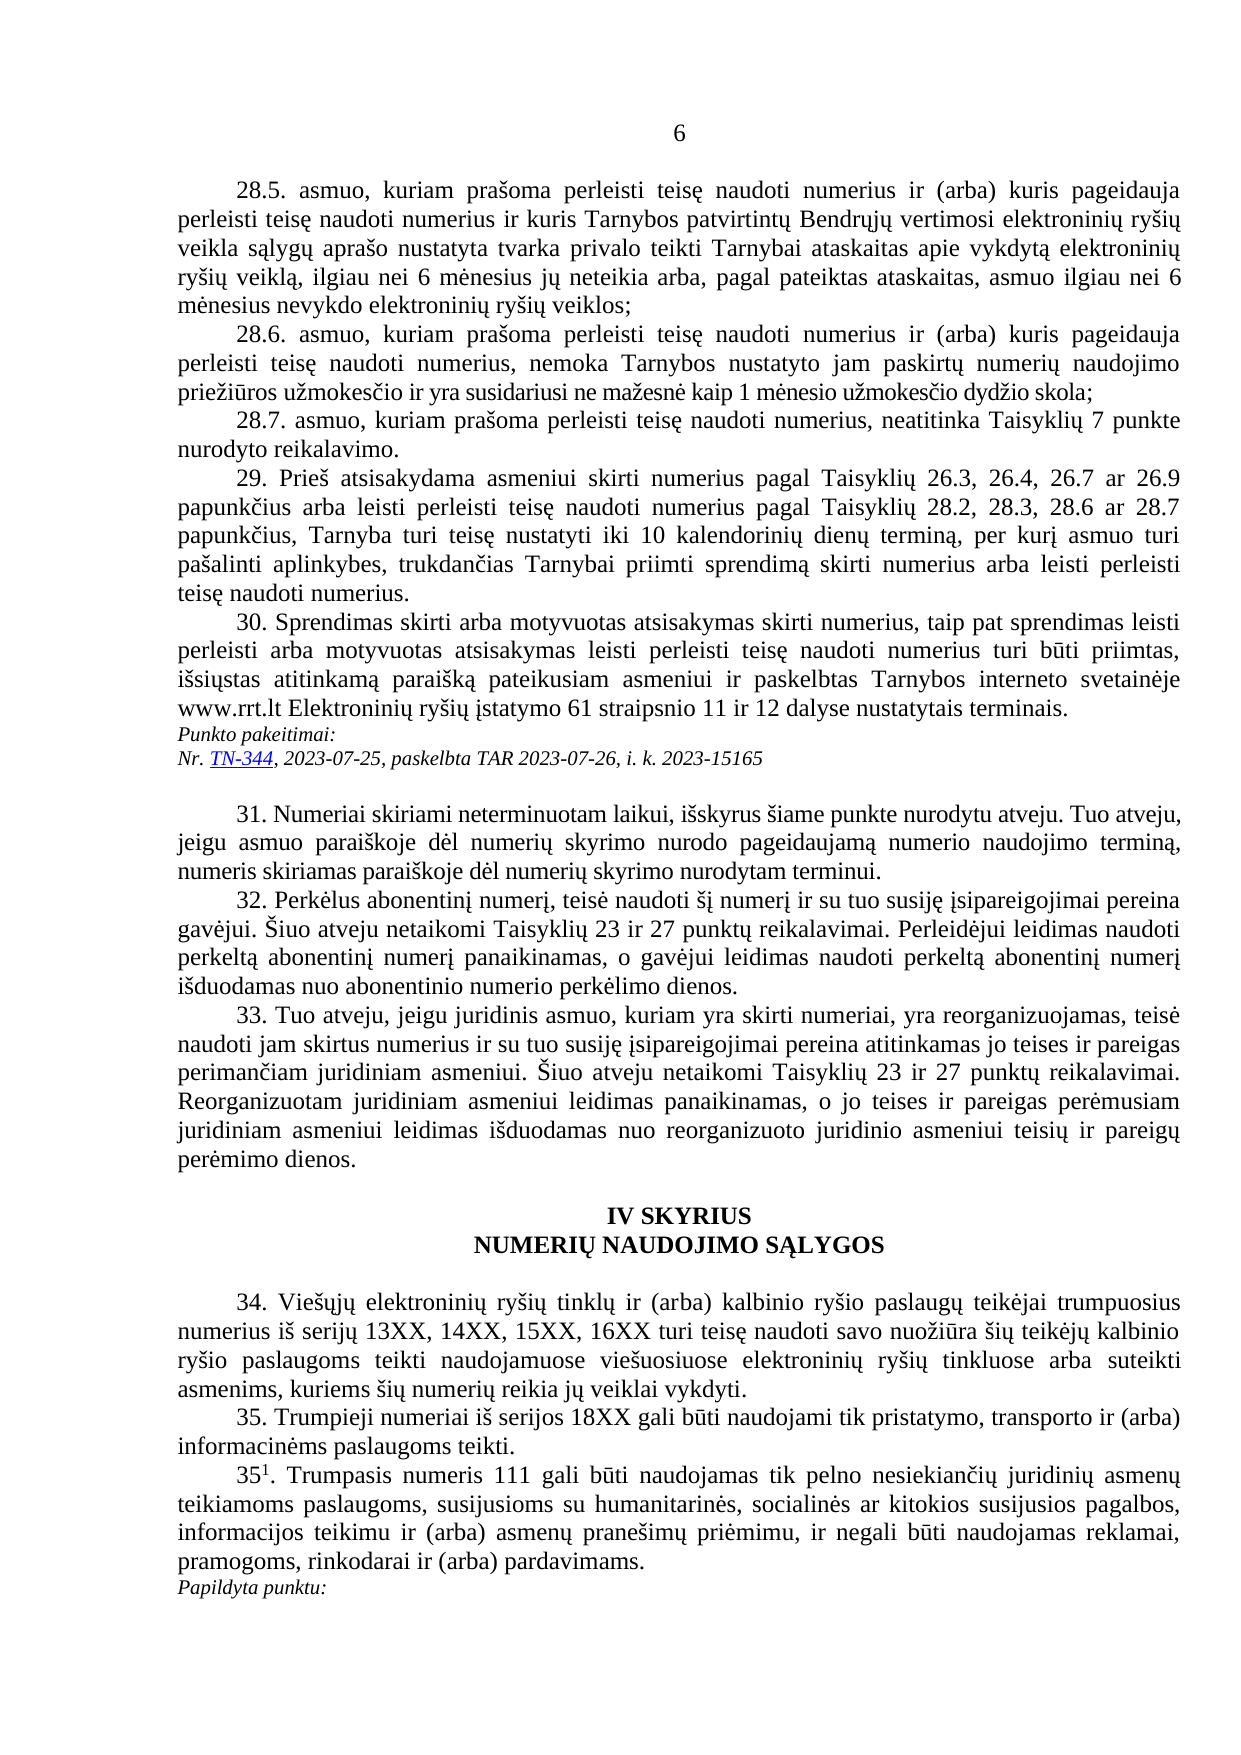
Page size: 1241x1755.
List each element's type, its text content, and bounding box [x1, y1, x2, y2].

text 35. Trumpieji numeriai iš serijos 18XX gali būti naudojami tik pristatymo, transporto ir (arba) informacinėms paslaugoms teikti. [177, 1402, 1181, 1460]
text 28.6. asmuo, kuriam prašoma perleisti teisę naudoti numerius ir (arba) kuris pageidauja perleisti teisę naudoti numerius, nemoka Tarnybos nustatyto jam paskirtų numerių naudojimo priežiūros užmokesčio ir yra susidariusi ne mažesnė kaip 1 mėnesio užmokesčio dydžio skola; [177, 319, 1181, 406]
text 31. Numeriai skiriami neterminuotam laikui, išskyrus šiame punkte nurodytu atveju. Tuo atveju, jeigu asmuo paraiškoje dėl numerių skyrimo nurodo pageidaujamą numerio naudojimo terminą, numeris skiriamas paraiškoje dėl numerių skyrimo nurodytam terminui. [177, 799, 1181, 885]
text IV SKYRIUS [177, 1201, 1181, 1230]
text Punkto pakeitimai: [177, 722, 1181, 746]
text 33. Tuo atveju, jeigu juridinis asmuo, kuriam yra skirti numeriai, yra reorganizuojamas, teisė naudoti jam skirtus numerius ir su tuo susiję įsipareigojimai pereina atitinkamas jo teises ir pareigas perimančiam juridiniam asmeniui. Šiuo atveju netaikomi Taisyklių 23 ir 27 punktų reikalavimai. Reorganizuotam juridiniam asmeniui leidimas panaikinamas, o jo teises ir pareigas perėmusiam juridiniam asmeniui leidimas išduodamas nuo reorganizuoto juridinio asmeniui teisių ir pareigų perėmimo dienos. [177, 1000, 1181, 1172]
text 28.7. asmuo, kuriam prašoma perleisti teisę naudoti numerius, neatitinka Taisyklių 7 punkte nurodyto reikalavimo. [177, 406, 1181, 463]
text 30. Sprendimas skirti arba motyvuotas atsisakymas skirti numerius, taip pat sprendimas leisti perleisti arba motyvuotas atsisakymas leisti perleisti teisę naudoti numerius turi būti priimtas, išsiųstas atitinkamą paraišką pateikusiam asmeniui ir paskelbtas Tarnybos interneto svetainėje www.rrt.lt Elektroninių ryšių įstatymo 61 straipsnio 11 ir 12 dalyse nustatytais terminais. [177, 607, 1181, 722]
text Papildyta punktu: [177, 1575, 1181, 1599]
text 29. Prieš atsisakydama asmeniui skirti numerius pagal Taisyklių 26.3, 26.4, 26.7 ar 26.9 papunkčius arba leisti perleisti teisę naudoti numerius pagal Taisyklių 28.2, 28.3, 28.6 ar 28.7 papunkčius, Tarnyba turi teisę nustatyti iki 10 kalendorinių dienų terminą, per kurį asmuo turi pašalinti aplinkybes, trukdančias Tarnybai priimti sprendimą skirti numerius arba leisti perleisti teisę naudoti numerius. [177, 463, 1181, 607]
text 28.5. asmuo, kuriam prašoma perleisti teisę naudoti numerius ir (arba) kuris pageidauja perleisti teisę naudoti numerius ir kuris Tarnybos patvirtintų Bendrųjų vertimosi elektroninių ryšių veikla sąlygų aprašo nustatyta tvarka privalo teikti Tarnybai ataskaitas apie vykdytą elektroninių ryšių veiklą, ilgiau nei 6 mėnesius jų neteikia arba, pagal pateiktas ataskaitas, asmuo ilgiau nei 6 mėnesius nevykdo elektroninių ryšių veiklos; [177, 176, 1181, 319]
text 351. Trumpasis numeris 111 gali būti naudojamas tik pelno nesiekiančių juridinių asmenų teikiamoms paslaugoms, susijusioms su humanitarinės, socialinės ar kitokios susijusios pagalbos, informacijos teikimu ir (arba) asmenų pranešimų priėmimu, ir negali būti naudojamas reklamai, pramogoms, rinkodarai ir (arba) pardavimams. [177, 1460, 1181, 1575]
text Nr. TN-344, 2023-07-25, paskelbta TAR 2023-07-26, i. k. 2023-15165 [177, 746, 1181, 770]
text 32. Perkėlus abonentinį numerį, teisė naudoti šį numerį ir su tuo susiję įsipareigojimai pereina gavėjui. Šiuo atveju netaikomi Taisyklių 23 ir 27 punktų reikalavimai. Perleidėjui leidimas naudoti perkeltą abonentinį numerį panaikinamas, o gavėjui leidimas naudoti perkeltą abonentinį numerį išduodamas nuo abonentinio numerio perkėlimo dienos. [177, 885, 1181, 1000]
text Numerių naudojimo sąlygos [177, 1230, 1181, 1259]
text 34. Viešųjų elektroninių ryšių tinklų ir (arba) kalbinio ryšio paslaugų teikėjai trumpuosius numerius iš serijų 13XX, 14XX, 15XX, 16XX turi teisę naudoti savo nuožiūra šių teikėjų kalbinio ryšio paslaugoms teikti naudojamuose viešuosiuose elektroninių ryšių tinkluose arba suteikti asmenims, kuriems šių numerių reikia jų veiklai vykdyti. [177, 1287, 1181, 1402]
